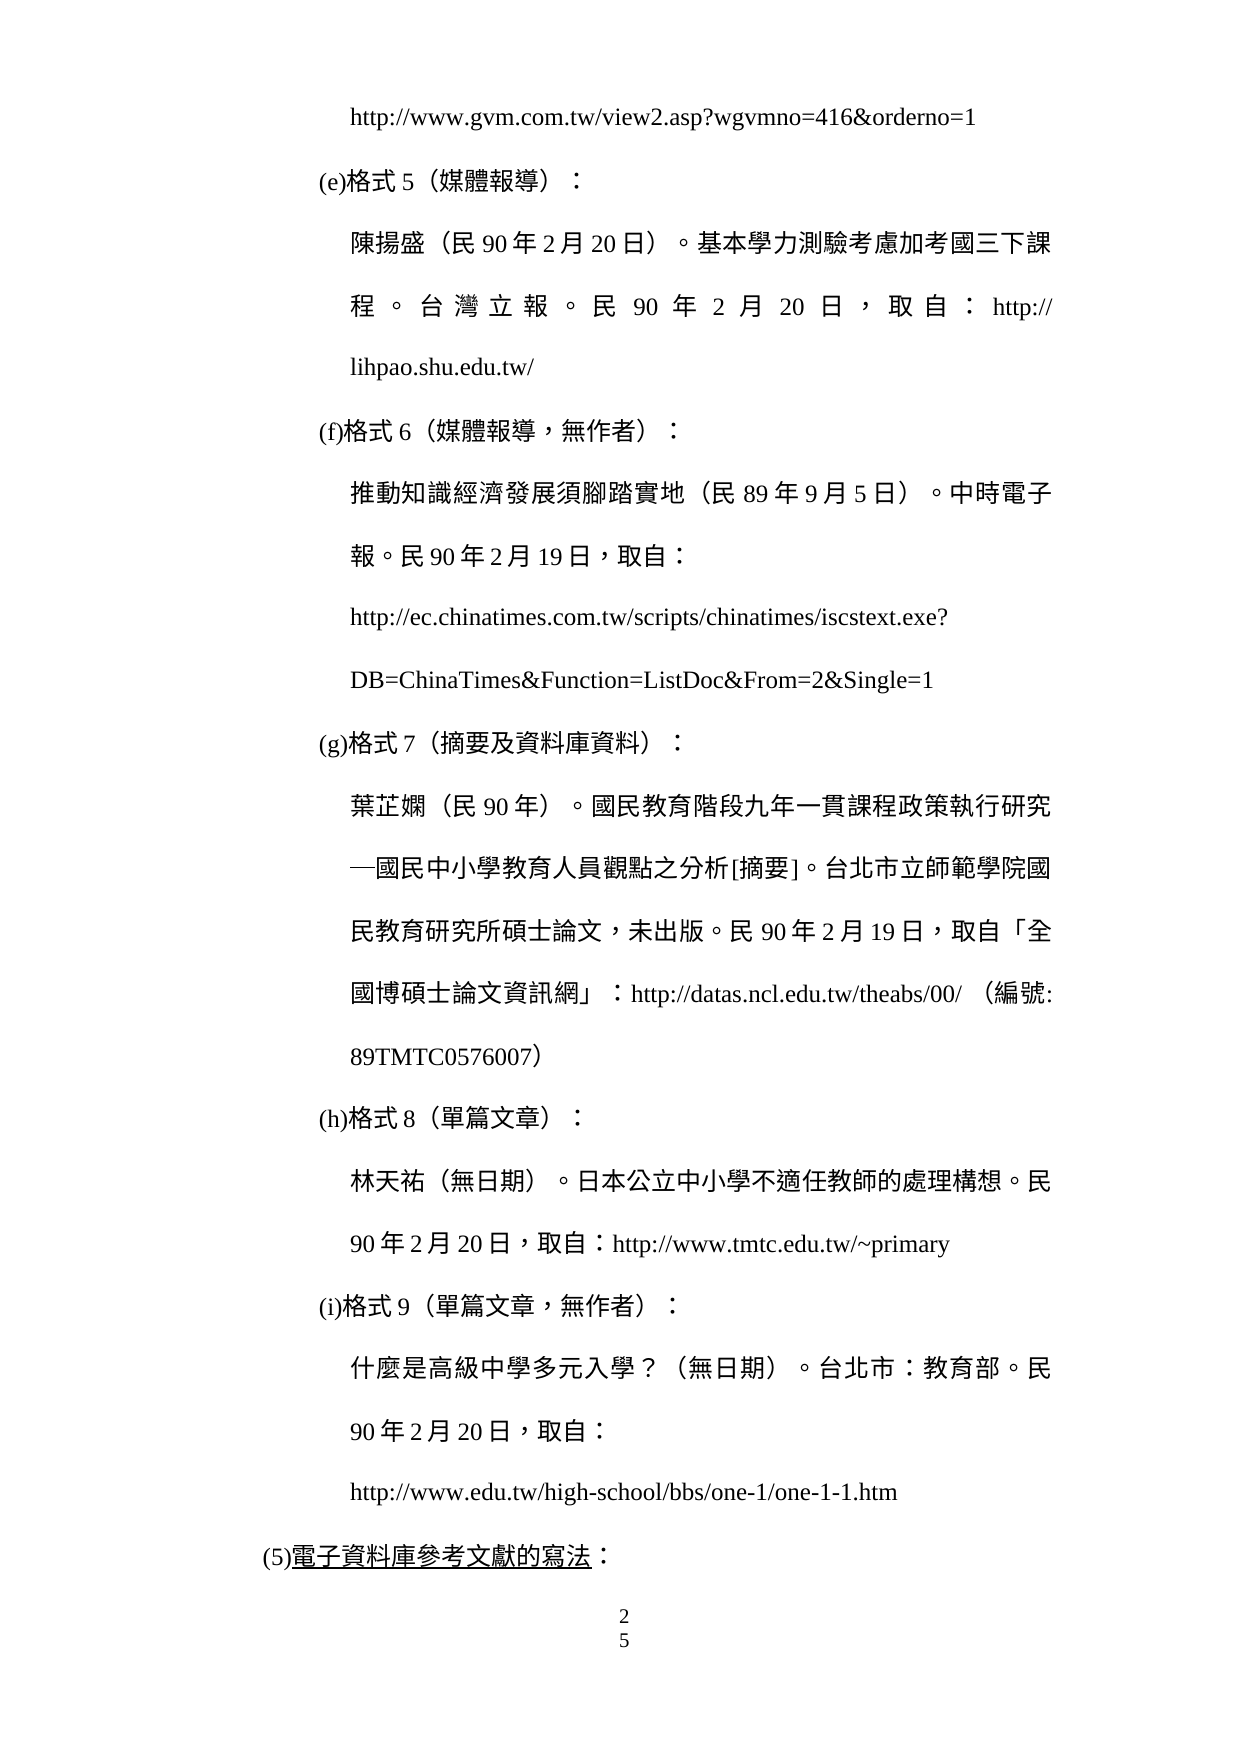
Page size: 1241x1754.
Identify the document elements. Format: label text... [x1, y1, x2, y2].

text 葉芷嫻（民90年）。國民教育階段九年一貫課程政策執行研究─國民中小學教育人員觀點之分析[摘要]。台北市立師範學院國民教育研究所碩士論文，未出版。民90年2月19日，取自「全國博碩士論文資訊網」：http://datas.ncl.edu.tw/theabs/00/ （編號: 89TMTC0576007） [350, 762, 1053, 1075]
text http://www.edu.tw/high-school/bbs/one-1/one-1-1.htm [350, 1450, 1053, 1512]
text 推動知識經濟發展須腳踏實地（民89年9月5日）。中時電子報。民90年2月19日，取自： [350, 450, 1053, 575]
text 什麼是高級中學多元入學？（無日期）。台北市：教育部。民90年2月20日，取自： [350, 1325, 1053, 1450]
text 陳揚盛（民90年2月20日）。基本學力測驗考慮加考國三下課程。台灣立報。民90年2月20日，取自：http://lihpao.shu.edu.tw/ [350, 200, 1053, 387]
text (5)電子資料庫參考文獻的寫法： [262, 1512, 1053, 1575]
text (i)格式9（單篇文章，無作者）： [319, 1262, 1053, 1325]
text (h)格式8（單篇文章）： [319, 1075, 1053, 1137]
text 林天祐（無日期）。日本公立中小學不適任教師的處理構想。民90年2月20日，取自：http://www.tmtc.edu.tw/~primary [350, 1137, 1053, 1262]
text http://ec.chinatimes.com.tw/scripts/chinatimes/iscstext.exe?DB=ChinaTimes&Function=ListDoc&From=2&Single=1 [350, 575, 1053, 700]
text http://www.gvm.com.tw/view2.asp?wgvmno=416&orderno=1 [350, 75, 1053, 137]
text (f)格式6（媒體報導，無作者）： [319, 387, 1053, 450]
text (g)格式7（摘要及資料庫資料）： [319, 700, 1053, 762]
text (e)格式5（媒體報導）： [319, 137, 1053, 200]
